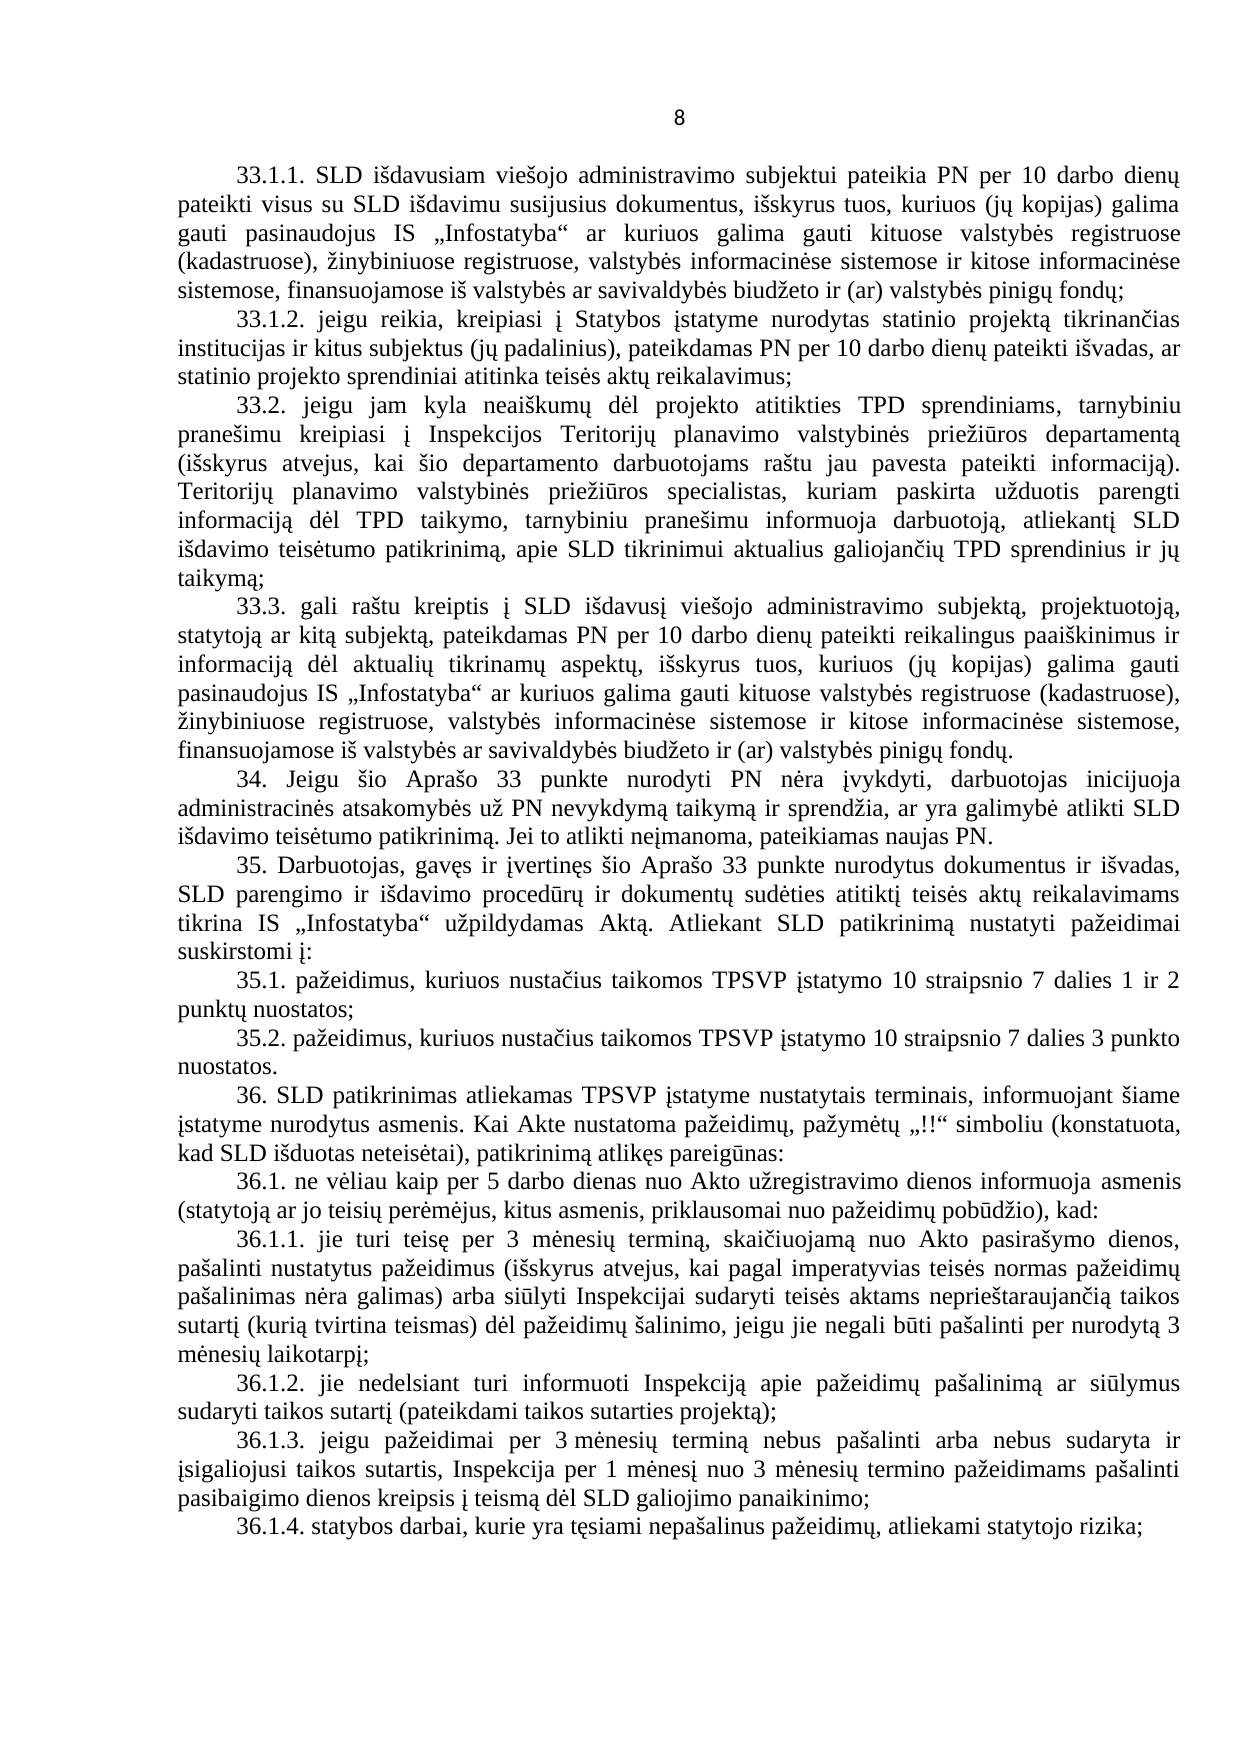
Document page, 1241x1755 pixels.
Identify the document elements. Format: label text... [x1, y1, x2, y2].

text 35. Darbuotojas, gavęs ir įvertinęs šio Aprašo 33 punkte nurodytus dokumentus ir išvadas, SLD parengimo ir išdavimo procedūrų ir dokumentų sudėties atitiktį teisės aktų reikalavimams tikrina IS „Infostatyba“ užpildydamas Aktą. Atliekant SLD patikrinimą nustatyti pažeidimai suskirstomi į: [177, 850, 1181, 965]
text 33.3. gali raštu kreiptis į SLD išdavusį viešojo administravimo subjektą, projektuotoją, statytoją ar kitą subjektą, pateikdamas PN per 10 darbo dienų pateikti reikalingus paaiškinimus ir informaciją dėl aktualių tikrinamų aspektų, išskyrus tuos, kuriuos (jų kopijas) galima gauti pasinaudojus IS „Infostatyba“ ar kuriuos galima gauti kituose valstybės registruose (kadastruose), žinybiniuose registruose, valstybės informacinėse sistemose ir kitose informacinėse sistemose, finansuojamose iš valstybės ar savivaldybės biudžeto ir (ar) valstybės pinigų fondų. [177, 591, 1181, 764]
text 33.1.1. SLD išdavusiam viešojo administravimo subjektui pateikia PN per 10 darbo dienų pateikti visus su SLD išdavimu susijusius dokumentus, išskyrus tuos, kuriuos (jų kopijas) galima gauti pasinaudojus IS „Infostatyba“ ar kuriuos galima gauti kituose valstybės registruose (kadastruose), žinybiniuose registruose, valstybės informacinėse sistemose ir kitose informacinėse sistemose, finansuojamose iš valstybės ar savivaldybės biudžeto ir (ar) valstybės pinigų fondų; [177, 160, 1181, 304]
text 36.1. ne vėliau kaip per 5 darbo dienas nuo Akto užregistravimo dienos informuoja asmenis (statytoją ar jo teisių perėmėjus, kitus asmenis, priklausomai nuo pažeidimų pobūdžio), kad: [177, 1166, 1181, 1224]
text 35.2. pažeidimus, kuriuos nustačius taikomos TPSVP įstatymo 10 straipsnio 7 dalies 3 punkto nuostatos. [177, 1023, 1181, 1080]
text 33.1.2. jeigu reikia, kreipiasi į Statybos įstatyme nurodytas statinio projektą tikrinančias institucijas ir kitus subjektus (jų padalinius), pateikdamas PN per 10 darbo dienų pateikti išvadas, ar statinio projekto sprendiniai atitinka teisės aktų reikalavimus; [177, 304, 1181, 390]
text 36.1.3. jeigu pažeidimai per 3 mėnesių terminą nebus pašalinti arba nebus sudaryta ir įsigaliojusi taikos sutartis, Inspekcija per 1 mėnesį nuo 3 mėnesių termino pažeidimams pašalinti pasibaigimo dienos kreipsis į teismą dėl SLD galiojimo panaikinimo; [177, 1425, 1181, 1511]
text 34. Jeigu šio Aprašo 33 punkte nurodyti PN nėra įvykdyti, darbuotojas inicijuoja administracinės atsakomybės už PN nevykdymą taikymą ir sprendžia, ar yra galimybė atlikti SLD išdavimo teisėtumo patikrinimą. Jei to atlikti neįmanoma, pateikiamas naujas PN. [177, 764, 1181, 850]
text 36.1.4. statybos darbai, kurie yra tęsiami nepašalinus pažeidimų, atliekami statytojo rizika; [177, 1511, 1181, 1540]
text 36.1.1. jie turi teisę per 3 mėnesių terminą, skaičiuojamą nuo Akto pasirašymo dienos, pašalinti nustatytus pažeidimus (išskyrus atvejus, kai pagal imperatyvias teisės normas pažeidimų pašalinimas nėra galimas) arba siūlyti Inspekcijai sudaryti teisės aktams neprieštaraujančią taikos sutartį (kurią tvirtina teismas) dėl pažeidimų šalinimo, jeigu jie negali būti pašalinti per nurodytą 3 mėnesių laikotarpį; [177, 1224, 1181, 1368]
text 35.1. pažeidimus, kuriuos nustačius taikomos TPSVP įstatymo 10 straipsnio 7 dalies 1 ir 2 punktų nuostatos; [177, 965, 1181, 1023]
text 33.2. jeigu jam kyla neaiškumų dėl projekto atitikties TPD sprendiniams, tarnybiniu pranešimu kreipiasi į Inspekcijos Teritorijų planavimo valstybinės priežiūros departamentą (išskyrus atvejus, kai šio departamento darbuotojams raštu jau pavesta pateikti informaciją). Teritorijų planavimo valstybinės priežiūros specialistas, kuriam paskirta užduotis parengti informaciją dėl TPD taikymo, tarnybiniu pranešimu informuoja darbuotoją, atliekantį SLD išdavimo teisėtumo patikrinimą, apie SLD tikrinimui aktualius galiojančių TPD sprendinius ir jų taikymą; [177, 390, 1181, 591]
text 36.1.2. jie nedelsiant turi informuoti Inspekciją apie pažeidimų pašalinimą ar siūlymus sudaryti taikos sutartį (pateikdami taikos sutarties projektą); [177, 1368, 1181, 1425]
text 36. SLD patikrinimas atliekamas TPSVP įstatyme nustatytais terminais, informuojant šiame įstatyme nurodytus asmenis. Kai Akte nustatoma pažeidimų, pažymėtų „!!“ simboliu (konstatuota, kad SLD išduotas neteisėtai), patikrinimą atlikęs pareigūnas: [177, 1080, 1181, 1166]
